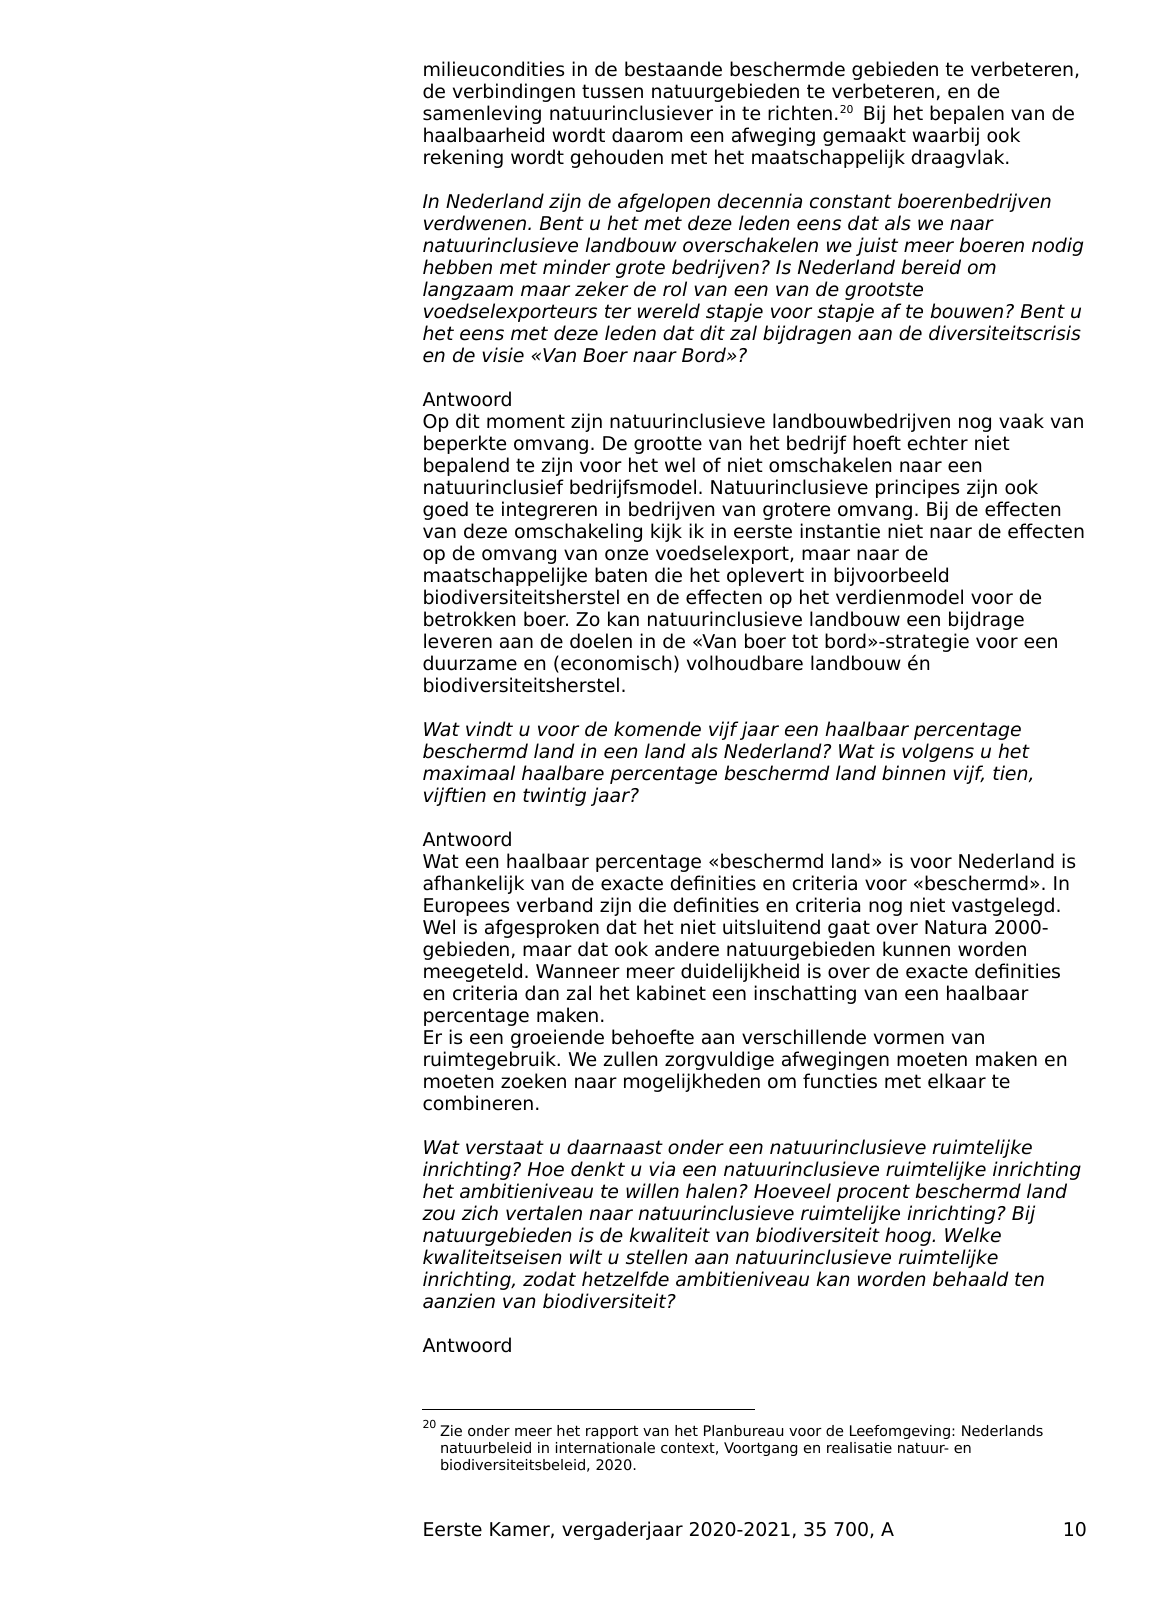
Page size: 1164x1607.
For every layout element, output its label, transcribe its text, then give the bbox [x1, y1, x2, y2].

text Zie onder meer het rapport van het Planbureau voor de Leefomgeving: Nederlands natuurbeleid in internationale context, Voortgang en realisatie natuur- en biodiversiteitsbeleid, 2020. [422, 1418, 1087, 1474]
text Antwoord [422, 389, 1087, 411]
text Wat verstaat u daarnaast onder een natuurinclusieve ruimtelijke inrichting? Hoe denkt u via een natuurinclusieve ruimtelijke inrichting het ambitieniveau te willen halen? Hoeveel procent beschermd land zou zich vertalen naar natuurinclusieve ruimtelijke inrichting? Bij natuurgebieden is de kwaliteit van biodiversiteit hoog. Welke kwaliteitseisen wilt u stellen aan natuurinclusieve ruimtelijke inrichting, zodat hetzelfde ambitieniveau kan worden behaald ten aanzien van biodiversiteit? [422, 1137, 1087, 1313]
text Antwoord [422, 1335, 1087, 1357]
text milieucondities in de bestaande beschermde gebieden te verbeteren, de verbindingen tussen natuurgebieden te verbeteren, en de samenleving natuurinclusiever in te richten. Bij het bepalen van de haalbaarheid wordt daarom een afweging gemaakt waarbij ook rekening wordt gehouden met het maatschappelijk draagvlak. [422, 59, 1087, 169]
text Wat vindt u voor de komende vijf jaar een haalbaar percentage beschermd land in een land als Nederland? Wat is volgens u het maximaal haalbare percentage beschermd land binnen vijf, tien, vijftien en twintig jaar? [422, 719, 1087, 807]
text Antwoord [422, 829, 1087, 851]
text Er is een groeiende behoefte aan verschillende vormen van ruimtegebruik. We zullen zorgvuldige afwegingen moeten maken en moeten zoeken naar mogelijkheden om functies met elkaar te combineren. [422, 1027, 1087, 1115]
text In Nederland zijn de afgelopen decennia constant boerenbedrijven verdwenen. Bent u het met deze leden eens dat als we naar natuurinclusieve landbouw overschakelen we juist meer boeren nodig hebben met minder grote bedrijven? Is Nederland bereid om langzaam maar zeker de rol van een van de grootste voedselexporteurs ter wereld stapje voor stapje af te bouwen? Bent u het eens met deze leden dat dit zal bijdragen aan de diversiteitscrisis en de visie «Van Boer naar Bord»? [422, 191, 1087, 367]
text Op dit moment zijn natuurinclusieve landbouwbedrijven nog vaak van beperkte omvang. De grootte van het bedrijf hoeft echter niet bepalend te zijn voor het wel of niet omschakelen naar een natuurinclusief bedrijfsmodel. Natuurinclusieve principes zijn ook goed te integreren in bedrijven van grotere omvang. Bij de effecten van deze omschakeling kijk ik in eerste instantie niet naar de effecten op de omvang van onze voedselexport, maar naar de maatschappelijke baten die het oplevert in bijvoorbeeld biodiversiteitsherstel en de effecten op het verdienmodel voor de betrokken boer. Zo kan natuurinclusieve landbouw een bijdrage leveren aan de doelen in de «Van boer tot bord»-strategie voor een duurzame en (economisch) volhoudbare landbouw én biodiversiteitsherstel. [422, 411, 1087, 697]
text Wat een haalbaar percentage «beschermd land» is voor Nederland is afhankelijk van de exacte definities en criteria voor «beschermd». In Europees verband zijn die definities en criteria nog niet vastgelegd. Wel is afgesproken dat het niet uitsluitend gaat over Natura 2000-gebieden, maar dat ook andere natuurgebieden kunnen worden meegeteld. Wanneer meer duidelijkheid is over de exacte definities en criteria dan zal het kabinet een inschatting van een haalbaar percentage maken. [422, 851, 1087, 1027]
